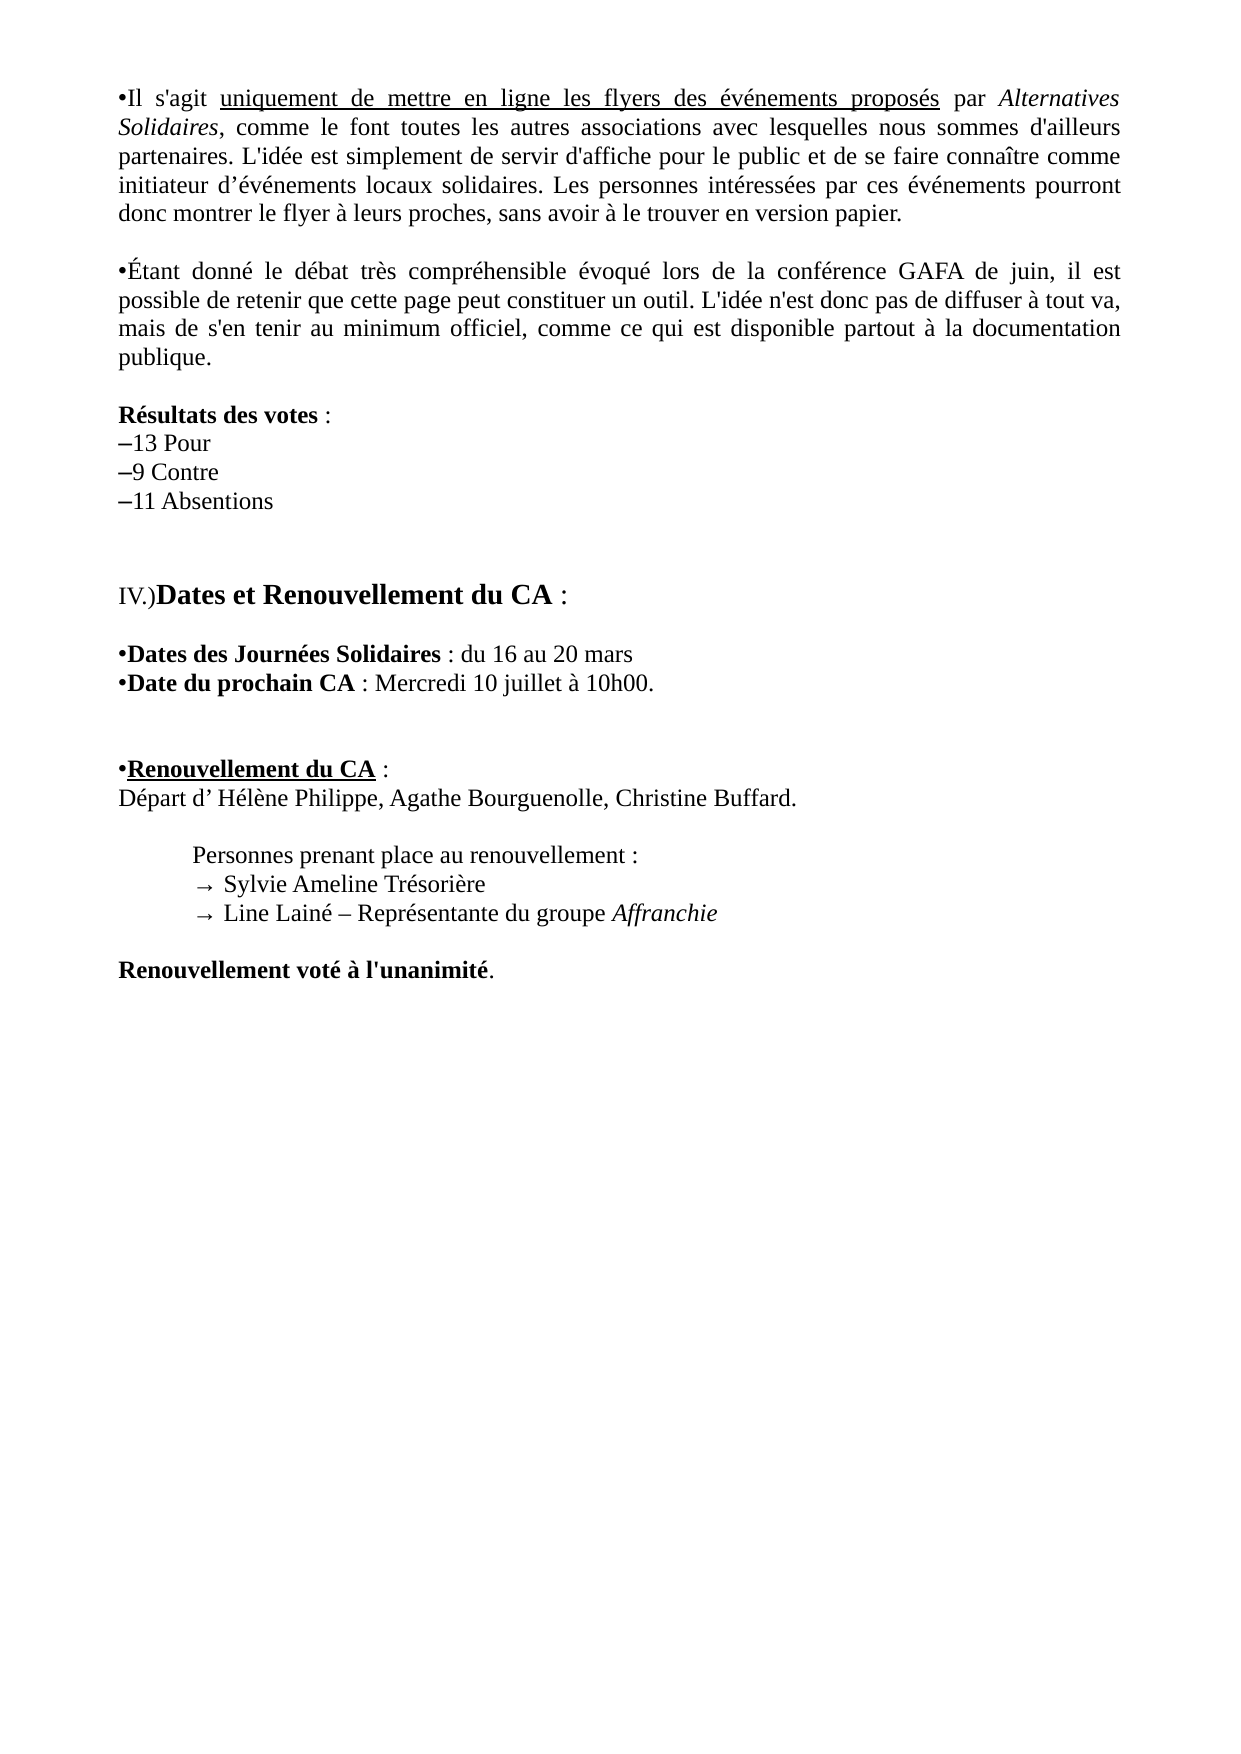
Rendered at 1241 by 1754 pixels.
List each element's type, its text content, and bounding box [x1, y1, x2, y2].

text → Line Lainé – Représentante du groupe Affranchie [118, 898, 1122, 927]
list 9 Contre [118, 457, 1122, 486]
list Dates et Renouvellement du CA : [118, 577, 1122, 611]
list 11 Absentions [118, 486, 1122, 515]
text → Sylvie Ameline Trésorière [118, 869, 1122, 898]
text Départ d’ Hélène Philippe, Agathe Bourguenolle, Christine Buffard. [118, 783, 1122, 812]
text Personnes prenant place au renouvellement : [118, 841, 1122, 869]
list Dates des Journées Solidaires : du 16 au 20 mars [118, 639, 1122, 668]
text Renouvellement voté à l'unanimité. [118, 956, 1122, 984]
list Date du prochain CA : Mercredi 10 juillet à 10h00. [118, 668, 1122, 697]
list Il s'agit uniquement de mettre en ligne les flyers des événements proposés par Alternatives Solidaires, comme le font toutes les autres associations avec lesquelles nous sommes d'ailleurs partenaires. L'idée est simplement de servir d'affiche pour le public et de se faire connaître comme initiateur d’événements locaux solidaires. Les personnes intéressées par ces événements pourront donc montrer le flyer à leurs proches, sans avoir à le trouver en version papier. [118, 83, 1122, 227]
list 13 Pour [118, 428, 1122, 457]
text Résultats des votes : [118, 400, 1122, 428]
list Renouvellement du CA : [118, 754, 1122, 783]
list Étant donné le débat très compréhensible évoqué lors de la conférence GAFA de juin, il est possible de retenir que cette page peut constituer un outil. L'idée n'est donc pas de diffuser à tout va, mais de s'en tenir au minimum officiel, comme ce qui est disponible partout à la documentation publique. [118, 256, 1122, 371]
